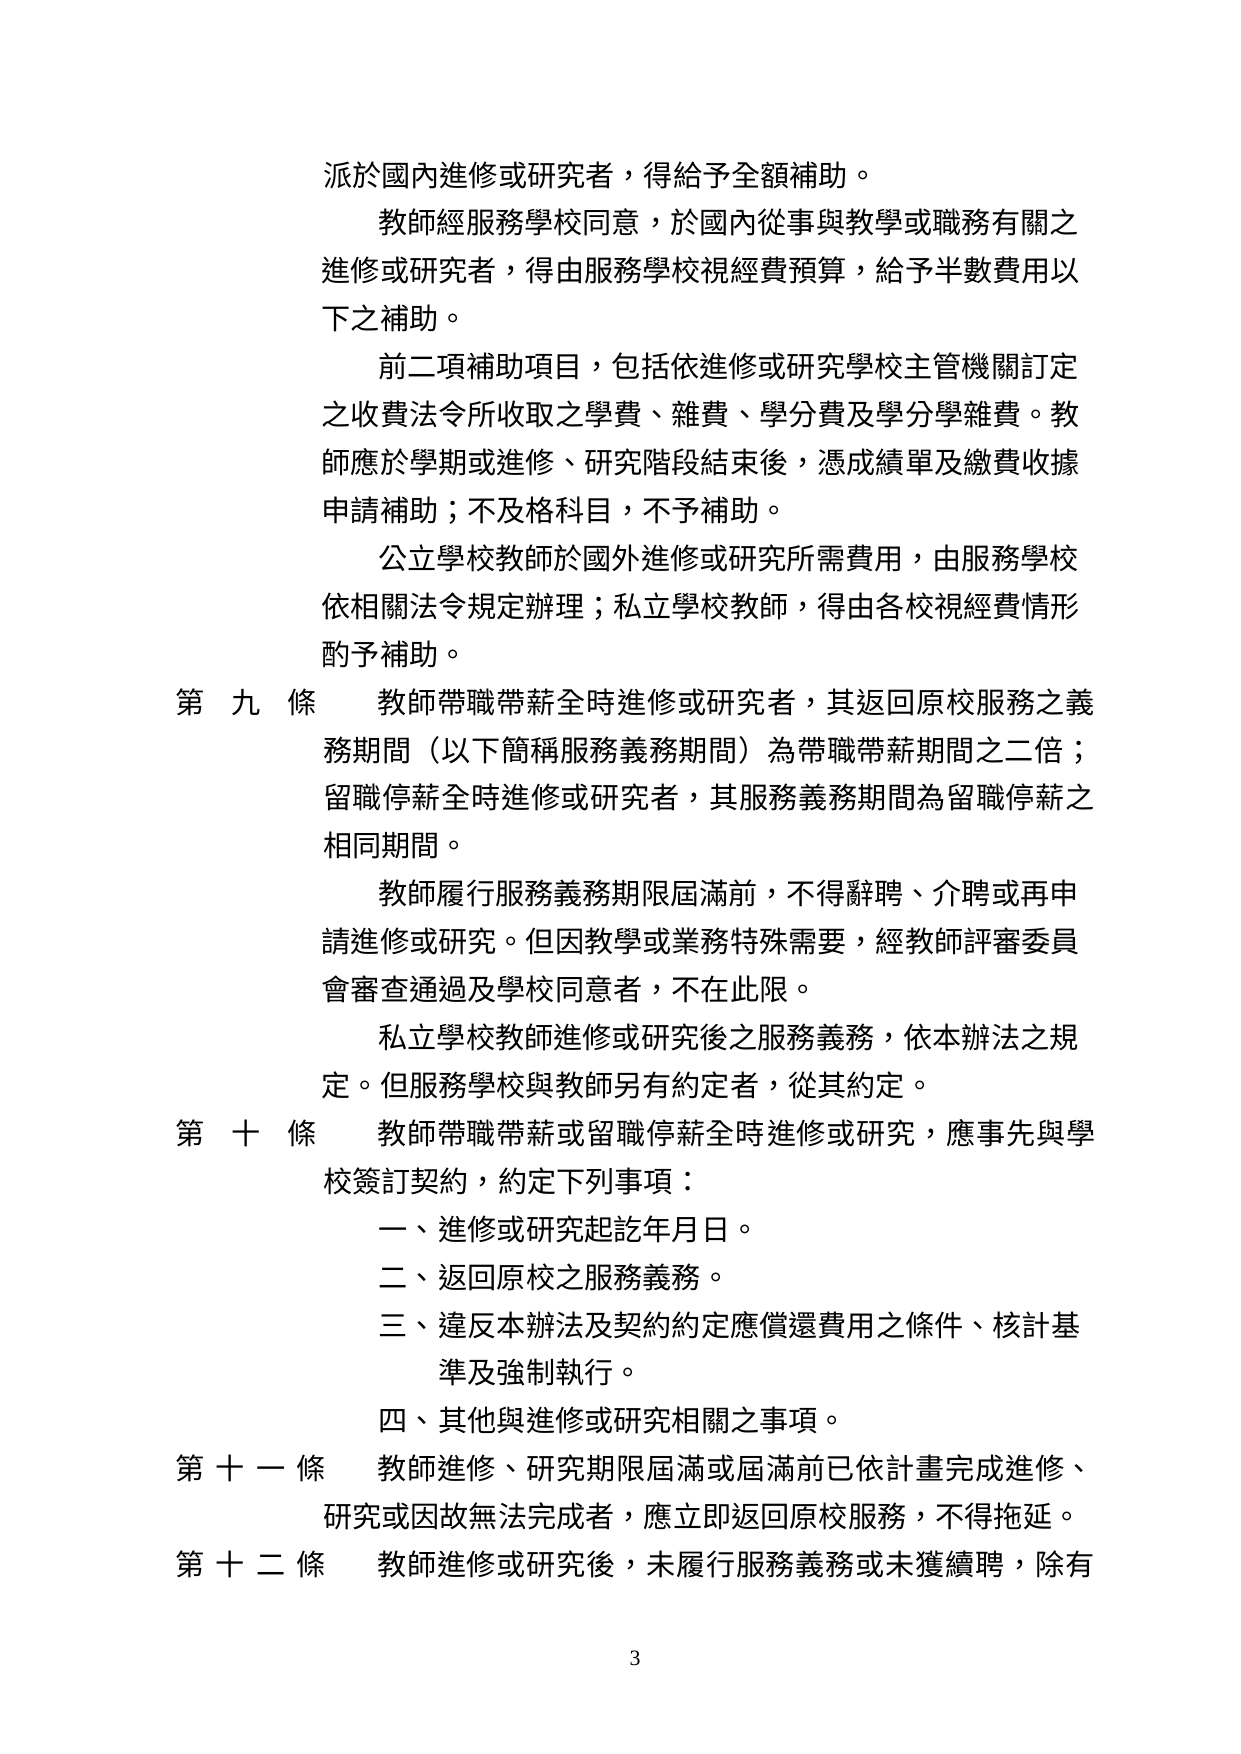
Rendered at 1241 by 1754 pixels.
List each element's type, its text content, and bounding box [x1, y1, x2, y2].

text 教師經服務學校同意，於國內從事與教學或職務有關之進修或研究者，得由服務學校視經費預算，給予半數費用以下之補助。 [321, 196, 1080, 339]
text 私立學校教師進修或研究後之服務義務，依本辦法之規定。但服務學校與教師另有約定者，從其約定。 [321, 1010, 1080, 1106]
text 教師履行服務義務期限屆滿前，不得辭聘、介聘或再申請進修或研究。但因教學或業務特殊需要，經教師評審委員會審查通過及學校同意者，不在此限。 [321, 866, 1080, 1010]
list 返回原校之服務義務。 [378, 1250, 1080, 1298]
text 派於國內進修或研究者，得給予全額補助。 [175, 148, 1096, 196]
list 其他與進修或研究相關之事項。 [378, 1393, 1080, 1441]
list 進修或研究起訖年月日。 [378, 1202, 1080, 1250]
text 第十二條 教師進修或研究後，未履行服務義務或未獲續聘，除有 [175, 1537, 1096, 1585]
text 第十條 教師帶職帶薪或留職停薪全時進修或研究，應事先與學校簽訂契約，約定下列事項： [175, 1106, 1096, 1202]
list 違反本辦法及契約約定應償還費用之條件、核計基準及強制執行。 [378, 1298, 1080, 1393]
text 第九條 教師帶職帶薪全時進修或研究者，其返回原校服務之義務期間（以下簡稱服務義務期間）為帶職帶薪期間之二倍；留職停薪全時進修或研究者，其服務義務期間為留職停薪之相同期間。 [175, 675, 1096, 866]
text 第十一條 教師進修、研究期限屆滿或屆滿前已依計畫完成進修、研究或因故無法完成者，應立即返回原校服務，不得拖延。 [175, 1441, 1096, 1537]
text 公立學校教師於國外進修或研究所需費用，由服務學校依相關法令規定辦理；私立學校教師，得由各校視經費情形酌予補助。 [321, 531, 1080, 675]
text 前二項補助項目，包括依進修或研究學校主管機關訂定之收費法令所收取之學費、雜費、學分費及學分學雜費。教師應於學期或進修、研究階段結束後，憑成績單及繳費收據申請補助；不及格科目，不予補助。 [321, 339, 1080, 531]
